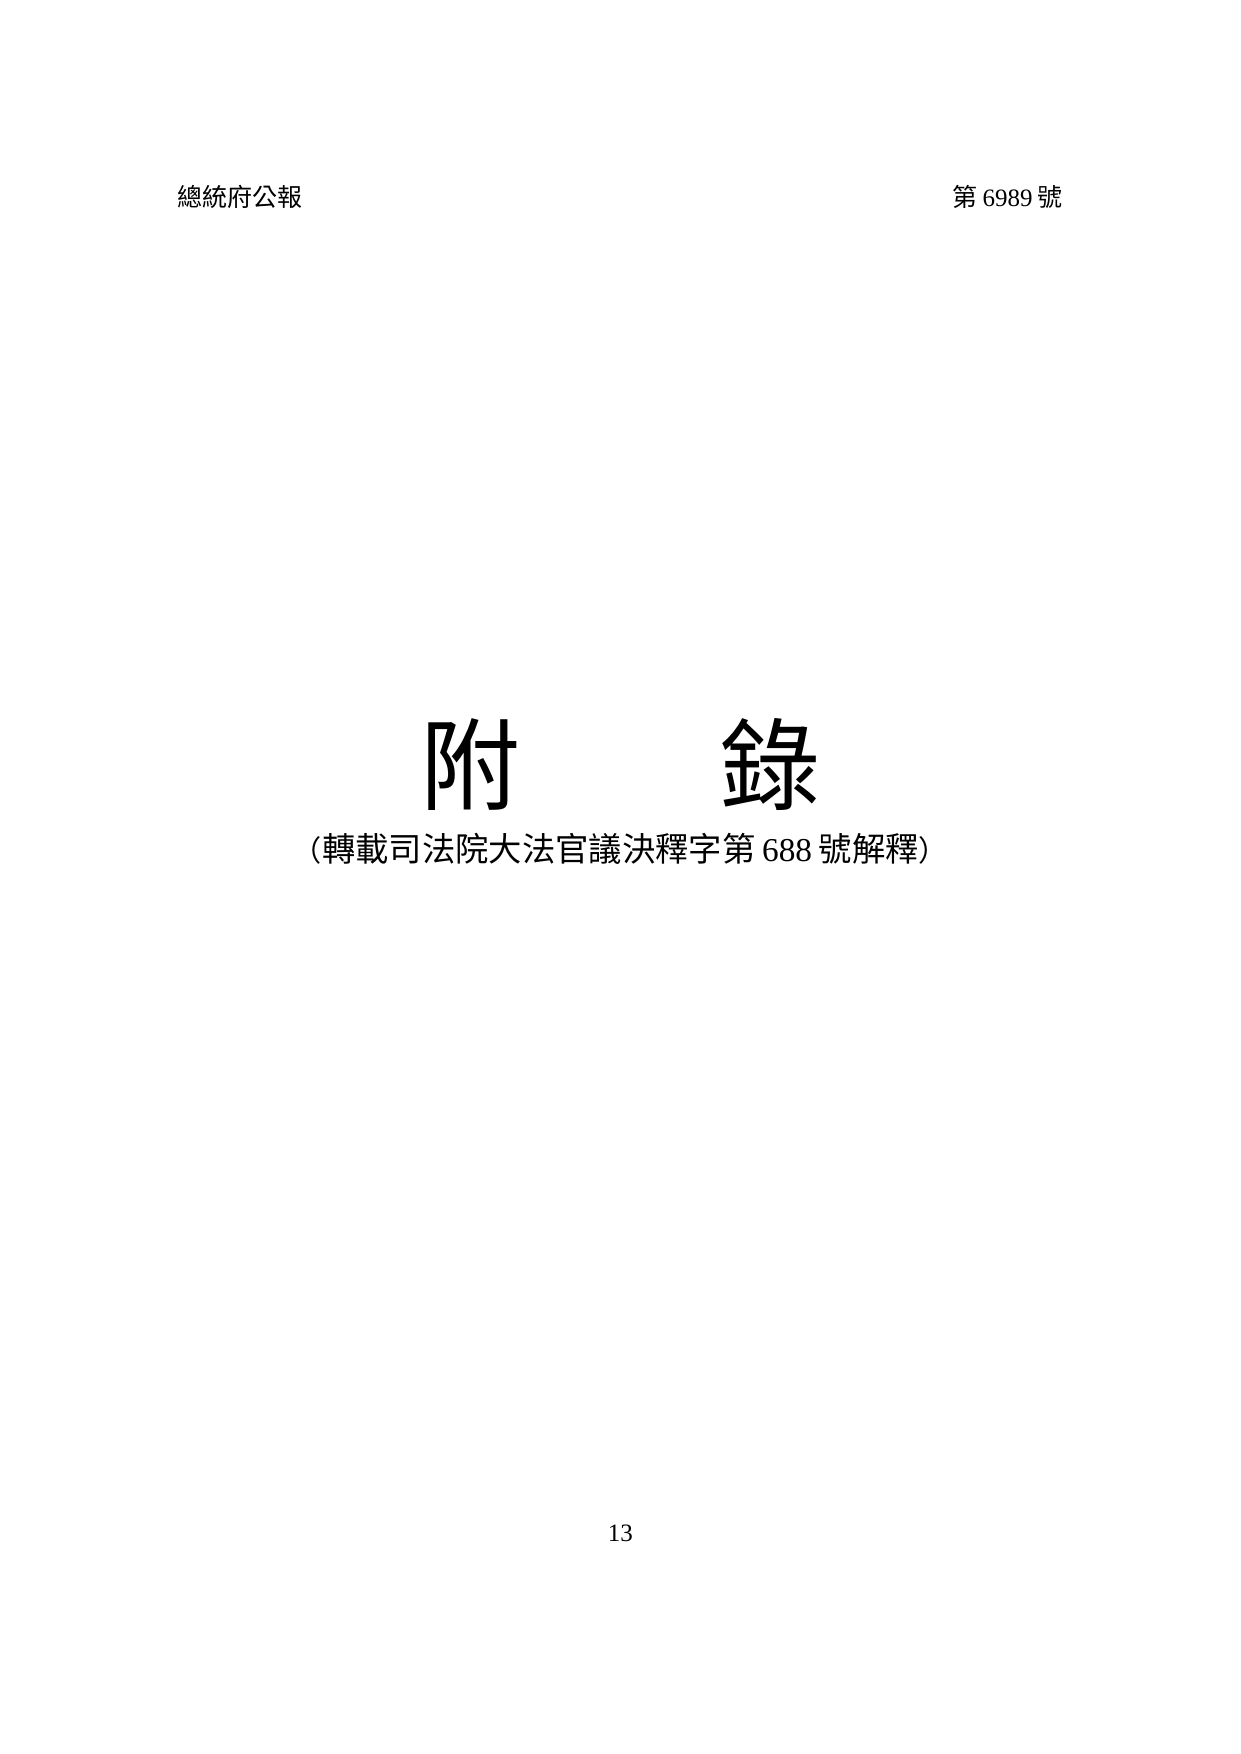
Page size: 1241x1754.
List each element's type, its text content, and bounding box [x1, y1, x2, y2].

text （轉載司法院大法官議決釋字第688號解釋） [177, 831, 1063, 869]
text 附 錄 [177, 687, 1063, 831]
